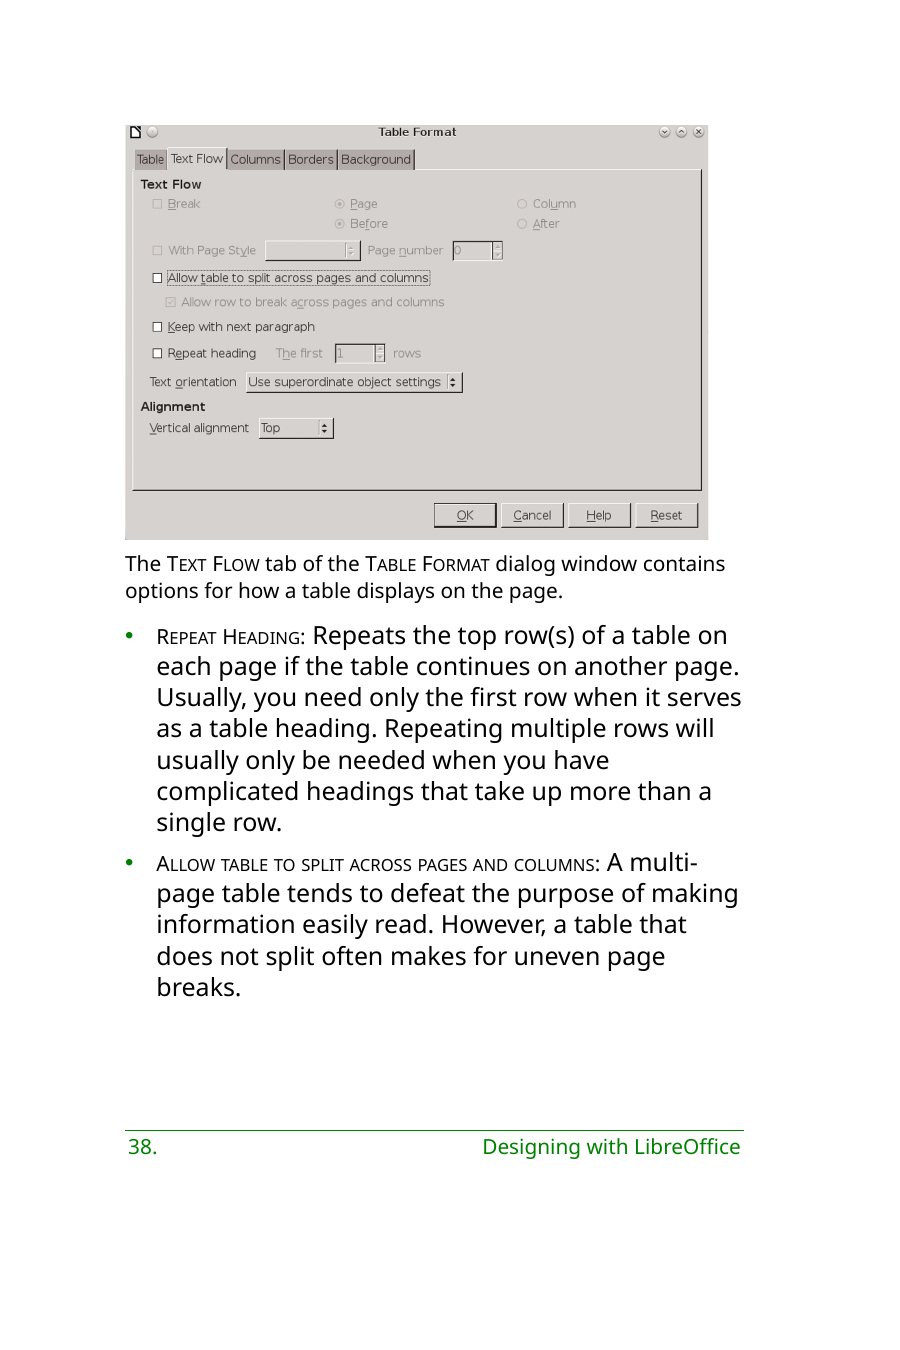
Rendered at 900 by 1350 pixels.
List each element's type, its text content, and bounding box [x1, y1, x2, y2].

picture [125, 125, 709, 540]
list Allow table to split across pages and columns: A multi-page table tends to defeat the purpose of making information easily read. However, a table that does not split often makes for uneven page breaks. [125, 846, 744, 1002]
table_cell The Text Flow tab of the Table Format dialog window contains options for how a table displays on the page. [125, 541, 744, 603]
table_header [125, 125, 744, 541]
list Repeat Heading: Repeats the top row(s) of a table on each page if the table continues on another page. Usually, you need only the first row when it serves as a table heading. Repeating multiple rows will usually only be needed when you have complicated headings that take up more than a single row. [125, 619, 744, 838]
